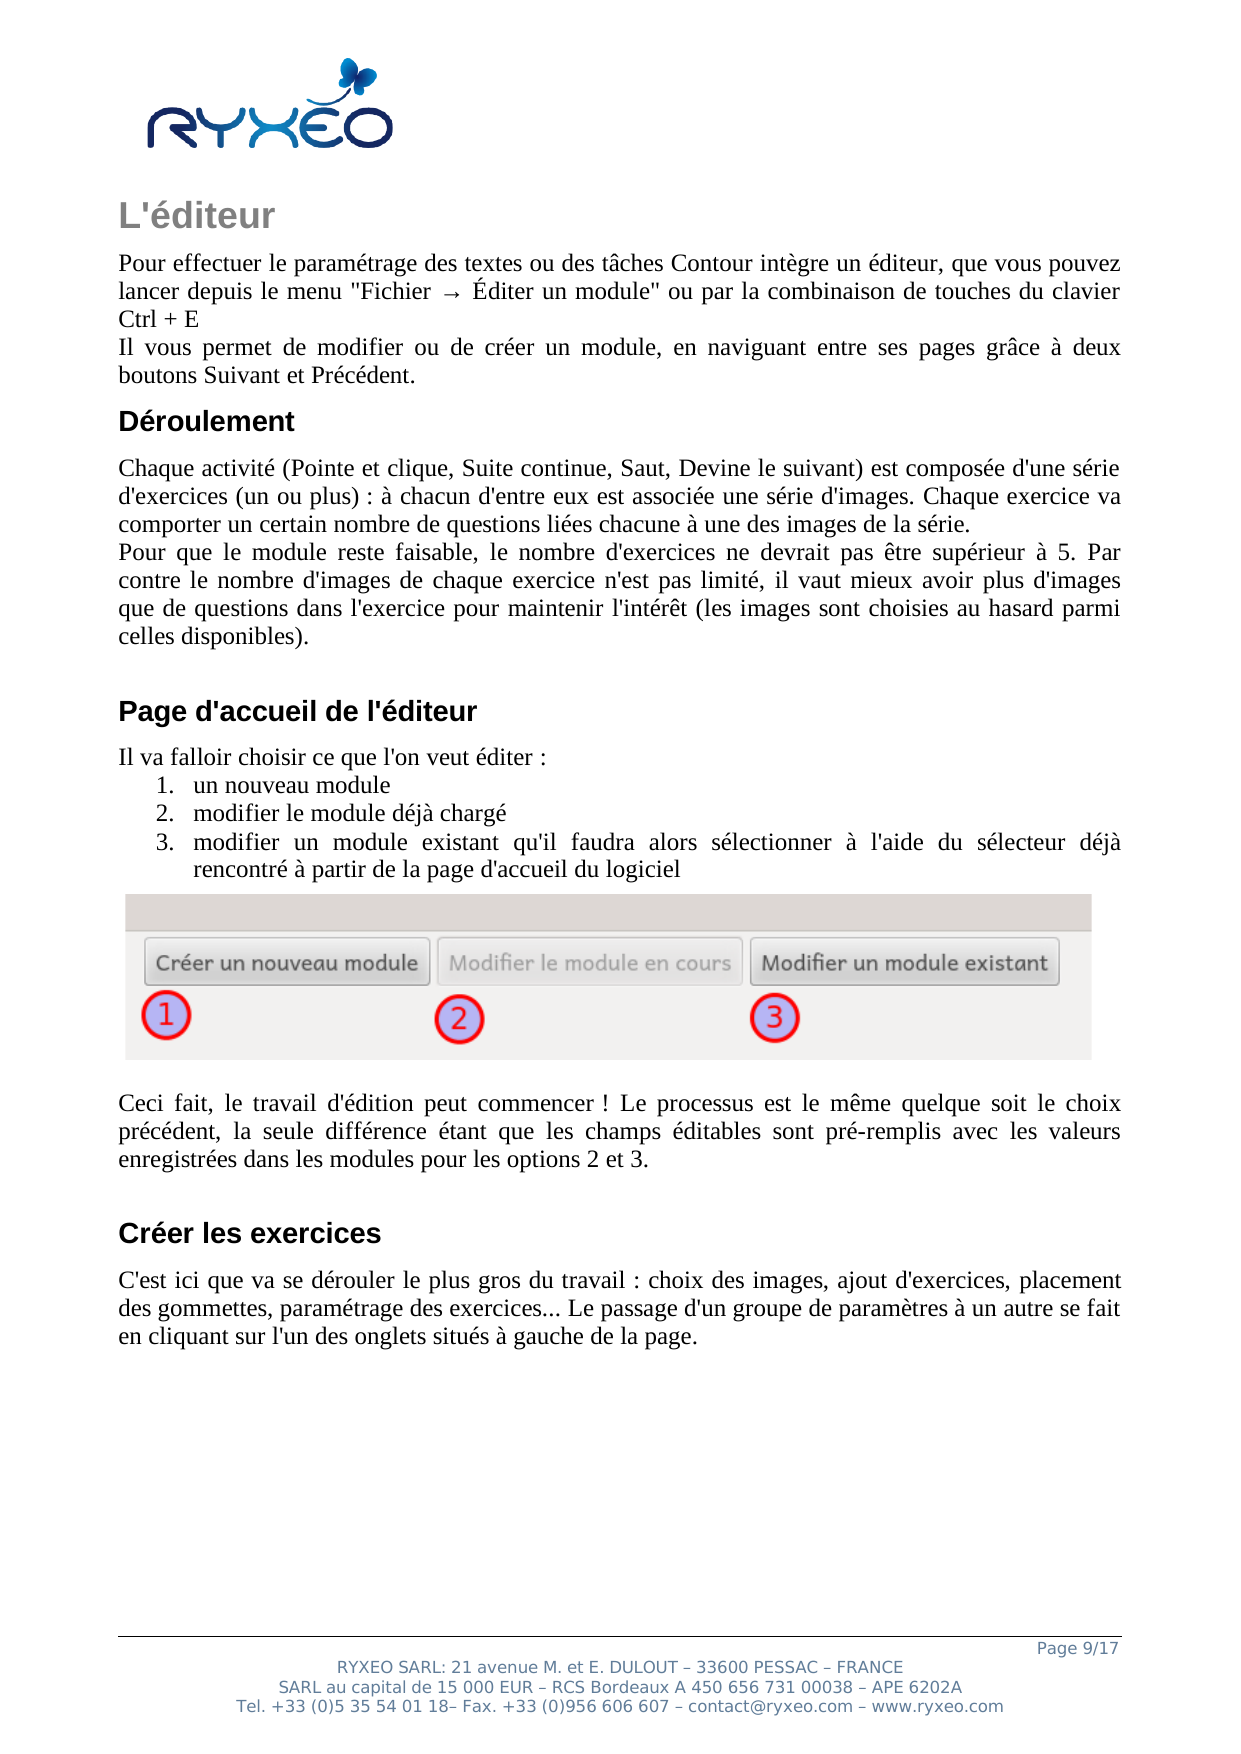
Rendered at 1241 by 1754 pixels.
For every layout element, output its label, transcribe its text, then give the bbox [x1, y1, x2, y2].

text Pour effectuer le paramétrage des textes ou des tâches Contour intègre un éditeur, que vous pouvez lancer depuis le menu "Fichier → Éditer un module" ou par la combinaison de touches du clavier Ctrl + E [118, 249, 1122, 333]
list modifier un module existant qu'il faudra alors sélectionner à l'aide du sélecteur déjà rencontré à partir de la page d'accueil du logiciel [156, 827, 1122, 883]
text C'est ici que va se dérouler le plus gros du travail : choix des images, ajout d'exercices, placement des gommettes, paramétrage des exercices... Le passage d'un groupe de paramètres à un autre se fait en cliquant sur l'un des onglets situés à gauche de la page. [118, 1266, 1122, 1350]
subtitle L'éditeur [118, 195, 1122, 237]
text Pour que le module reste faisable, le nombre d'exercices ne devrait pas être supérieur à 5. Par contre le nombre d'images de chaque exercice n'est pas limité, il vaut mieux avoir plus d'images que de questions dans l'exercice pour maintenir l'intérêt (les images sont choisies au hasard parmi celles disponibles). [118, 538, 1122, 650]
list un nouveau module [156, 771, 1122, 799]
text Il va falloir choisir ce que l'on veut éditer : [118, 743, 1122, 771]
text Ceci fait, le travail d'édition peut commencer ! Le processus est le même quelque soit le choix précédent, la seule différence étant que les champs éditables sont pré-remplis avec les valeurs enregistrées dans les modules pour les options 2 et 3. [118, 883, 1122, 1173]
list modifier le module déjà chargé [156, 799, 1122, 827]
text Créer les exercices [118, 1217, 1122, 1250]
text Déroulement [118, 405, 1122, 438]
text Il vous permet de modifier ou de créer un module, en naviguant entre ses pages grâce à deux boutons Suivant et Précédent. [118, 333, 1122, 389]
picture [147, 58, 393, 148]
picture [125, 894, 1092, 1060]
text Chaque activité (Pointe et clique, Suite continue, Saut, Devine le suivant) est composée d'une série d'exercices (un ou plus) : à chacun d'entre eux est associée une série d'images. Chaque exercice va comporter un certain nombre de questions liées chacune à une des images de la série. [118, 454, 1122, 538]
text Page d'accueil de l'éditeur [118, 694, 1122, 727]
